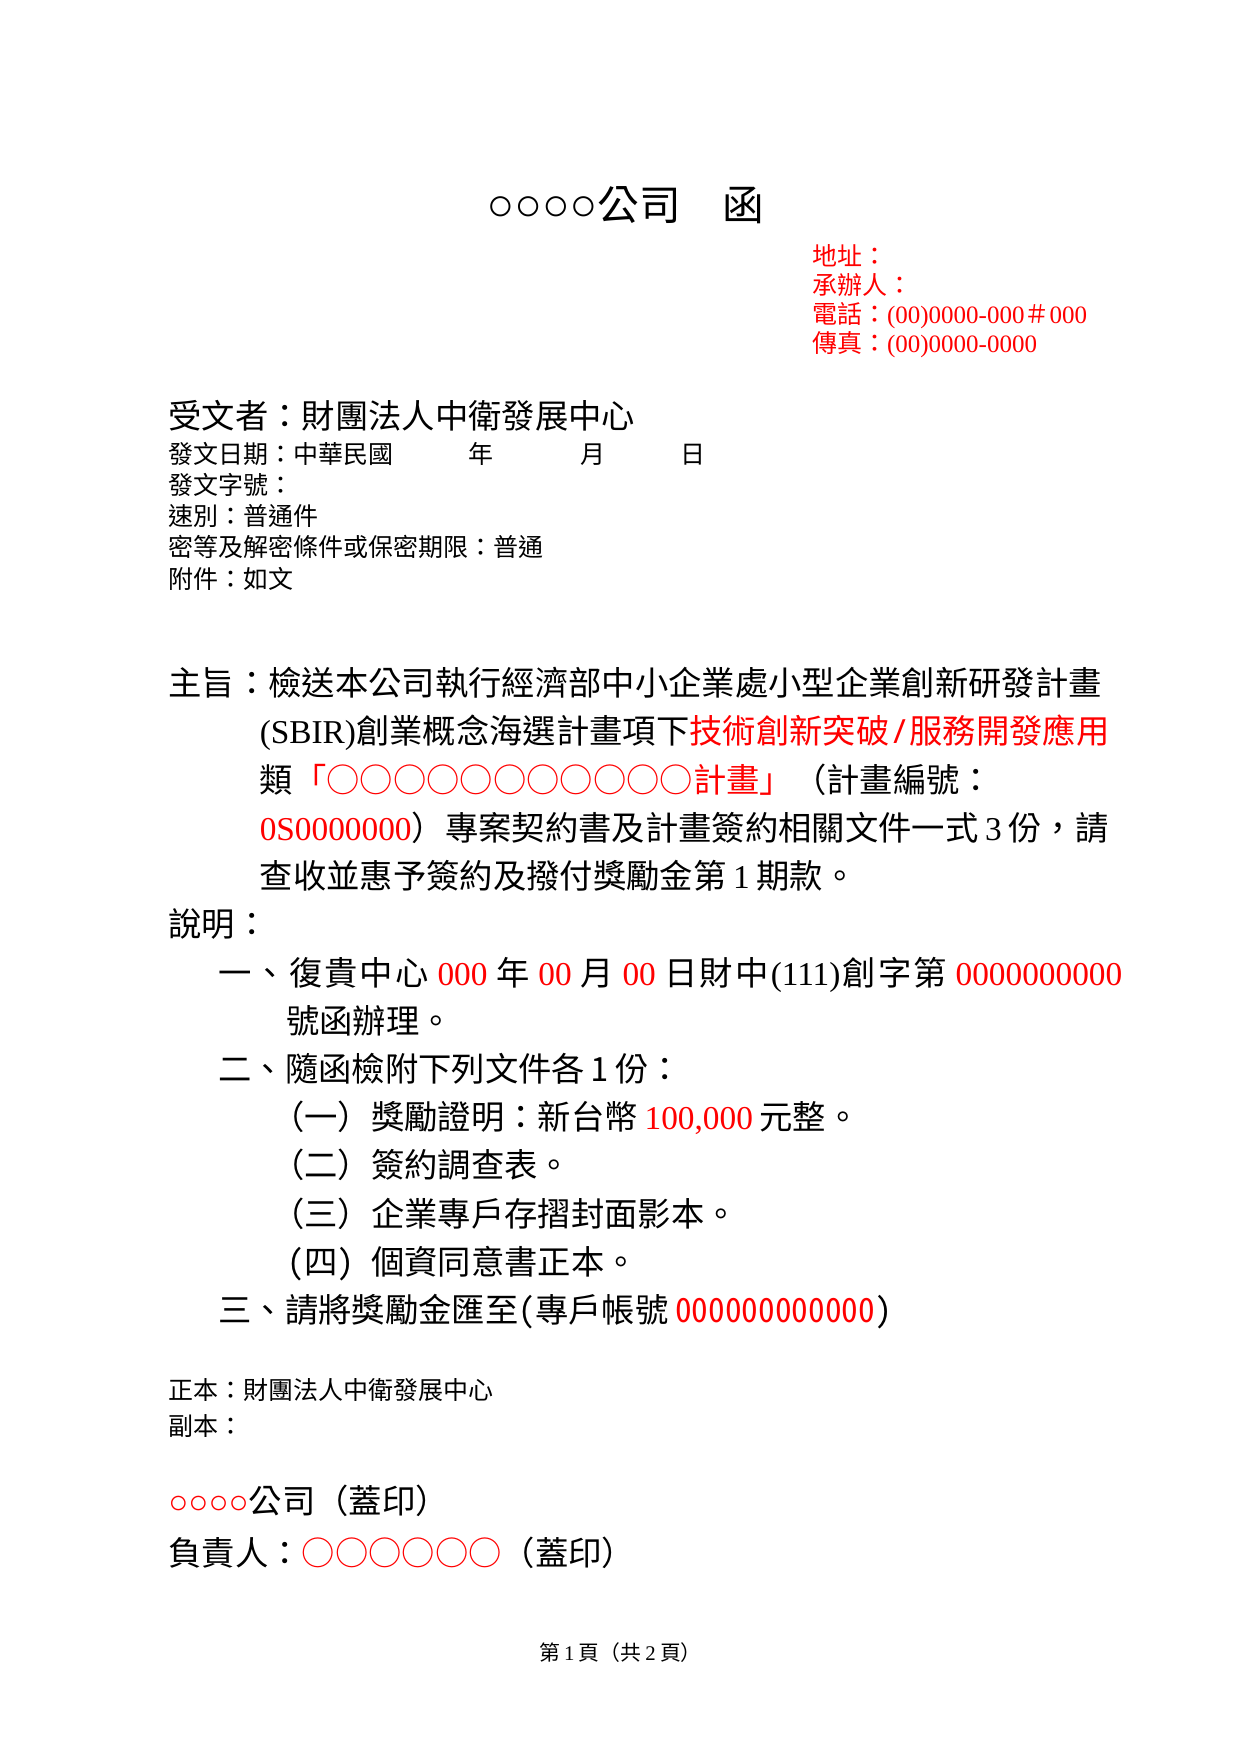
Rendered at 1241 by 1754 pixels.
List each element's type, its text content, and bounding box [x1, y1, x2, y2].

text 電話：(00)0000-000＃000 [812, 300, 1087, 329]
text 發文日期：中華民國 年 月 日 [168, 438, 1122, 469]
text 發文字號： [168, 469, 1122, 501]
text 承辦人： [812, 271, 1087, 300]
text （三）企業專戶存摺封面影本。 [271, 1187, 1122, 1236]
text 正本：財團法人中衛發展中心 [168, 1371, 1122, 1407]
text 負責人：○○○○○○（蓋印） [168, 1524, 1122, 1576]
text 受文者：財團法人中衛發展中心 [168, 390, 1122, 438]
text 地址： [812, 242, 1087, 271]
text 說明： [168, 898, 1122, 946]
text 速別：普通件 [168, 501, 1122, 532]
text 一、復貴中心000年00月00日財中(111)創字第0000000000號函辦理。 [218, 946, 1122, 1043]
text 三、請將獎勵金匯至(專戶帳號000000000000) [218, 1284, 1122, 1332]
text (四) 個資同意書正本。 [271, 1236, 1122, 1284]
text 二、隨函檢附下列文件各1份： [218, 1043, 1122, 1091]
text 密等及解密條件或保密期限：普通 [168, 532, 1122, 563]
text 附件：如文 [168, 563, 1122, 594]
text （二）簽約調查表。 [271, 1139, 1122, 1187]
text 副本： [168, 1407, 1122, 1443]
text ○○○○公司 函 [118, 167, 1132, 233]
text 傳真：(00)0000-0000 [812, 329, 1087, 359]
text （一）獎勵證明：新台幣100,000元整。 [271, 1091, 1122, 1139]
text 主旨：檢送本公司執行經濟部中小企業處小型企業創新研發計畫(SBIR)創業概念海選計畫項下技術創新突破/服務開發應用類「○○○○○○○○○○○計畫」（計畫編號：0S0000000）專案契約書及計畫簽約相關文件一式3份，請 查收並惠予簽約及撥付獎勵金第1期款。 [168, 657, 1122, 898]
text ○○○○公司（蓋印） [168, 1472, 1122, 1524]
